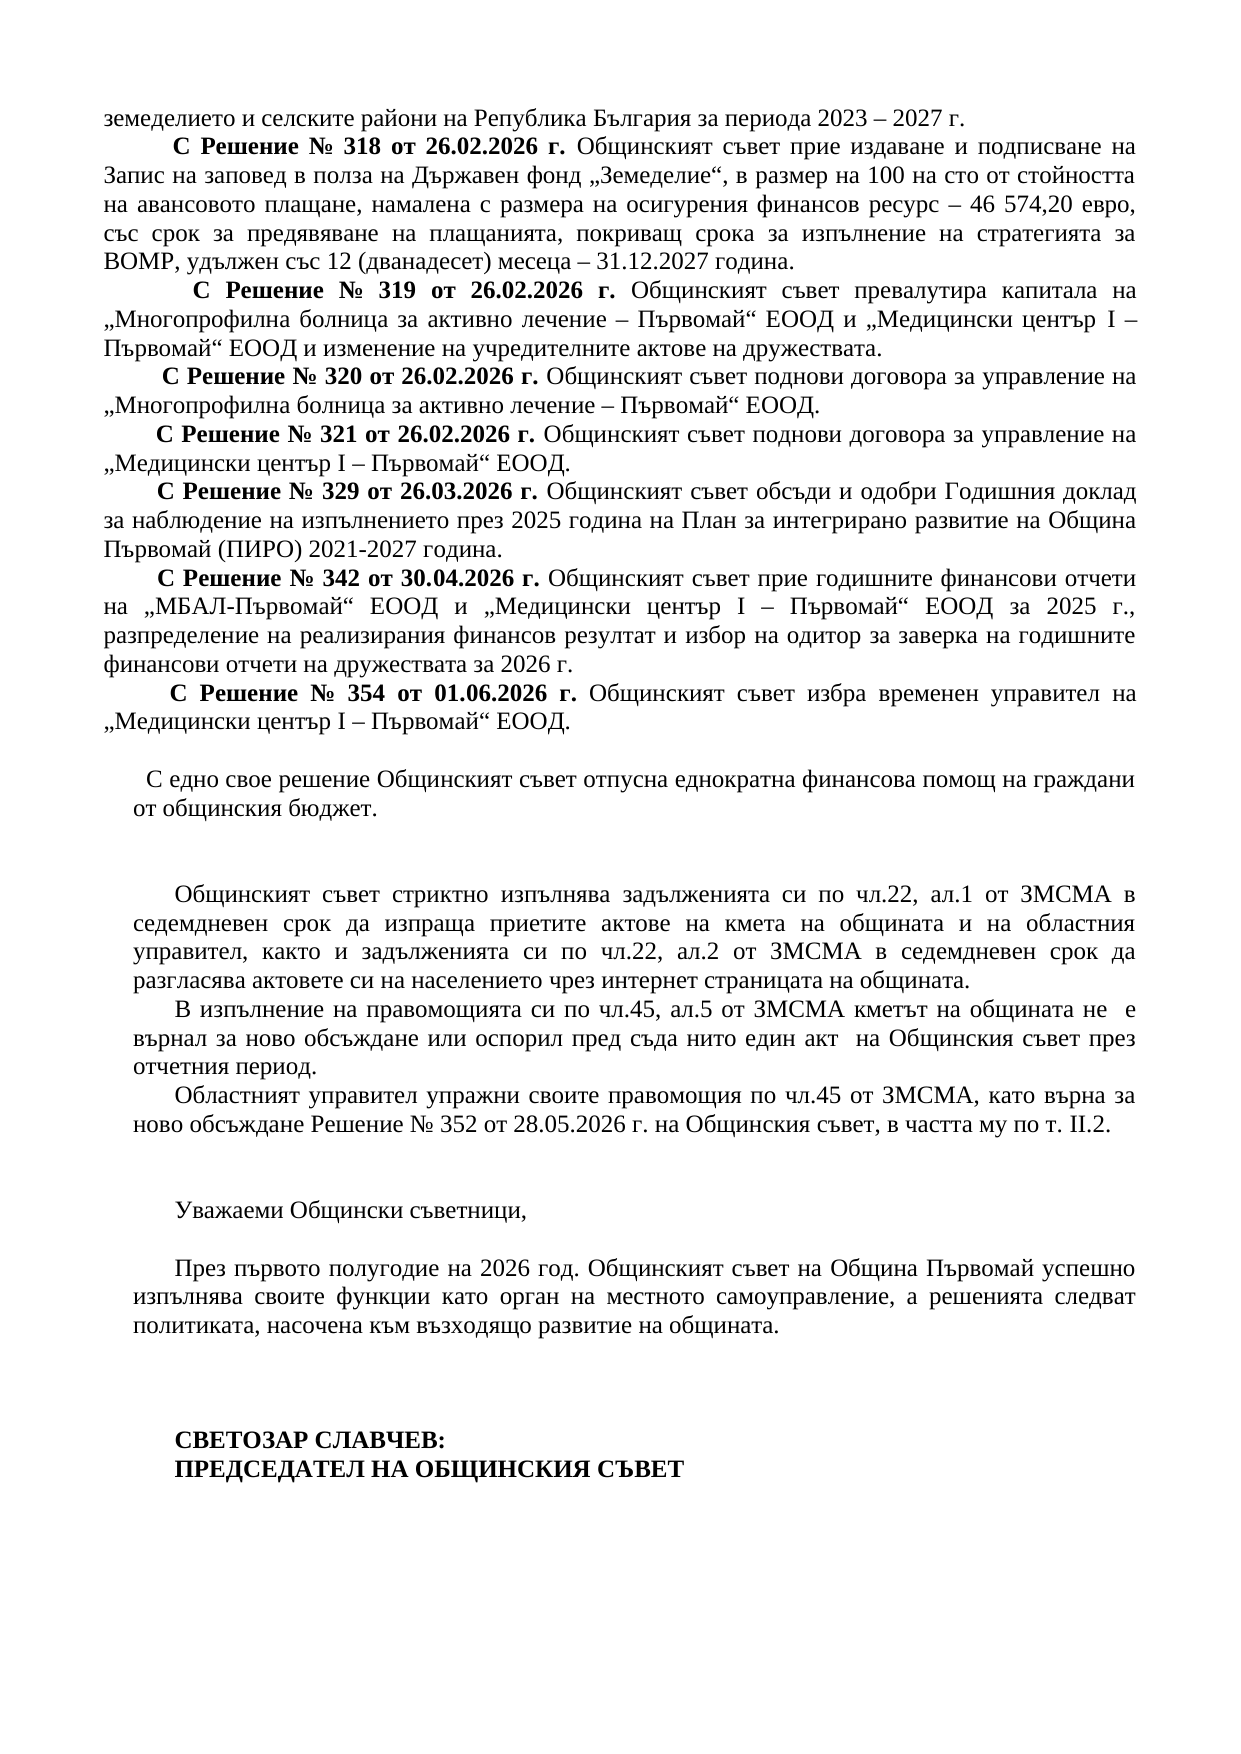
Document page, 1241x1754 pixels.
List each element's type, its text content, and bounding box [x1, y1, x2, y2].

text В изпълнение на правомощията си по чл.45, ал.5 от ЗМСМА кметът на общината не е върнал за ново обсъждане или оспорил пред съда нито един акт на Общинския съвет през отчетния период. [133, 994, 1137, 1080]
text С Решение № 318 от 26.02.2026 г. Общинският съвет прие издаване и подписване на Запис на заповед в полза на Държавен фонд „Земеделие“, в размер на 100 на сто от стойността на авансовото плащане, намалена с размера на осигурения финансов ресурс – 46 574,20 евро, със срок за предявяване на плащанията, покриващ срока за изпълнение на стратегията за ВОМР, удължен със 12 (дванадесет) месеца – 31.12.2027 година. [103, 131, 1137, 275]
text ПРЕДСЕДАТЕЛ НА ОБЩИНСКИЯ СЪВЕТ [133, 1454, 1137, 1483]
text С Решение № 321 от 26.02.2026 г. Общинският съвет поднови договора за управление на „Медицински център I – Първомай“ ЕООД. [103, 419, 1137, 476]
text земеделието и селските райони на Република България за периода 2023 – 2027 г. [103, 103, 1137, 131]
text Областният управител упражни своите правомощия по чл.45 от ЗМСМА, като върна за ново обсъждане Решение № 352 от 28.05.2026 г. на Общинския съвет, в частта му по т. II.2. [133, 1080, 1137, 1138]
text С едно свое решение Общинският съвет отпусна еднократна финансова помощ на граждани от общинския бюджет. [133, 764, 1137, 821]
text С Решение № 319 от 26.02.2026 г. Общинският съвет превалутира капитала на „Многопрофилна болница за активно лечение – Първомай“ ЕООД и „Медицински център I – Първомай“ ЕООД и изменение на учредителните актове на дружествата. [103, 275, 1137, 361]
text С Решение № 320 от 26.02.2026 г. Общинският съвет поднови договора за управление на „Многопрофилна болница за активно лечение – Първомай“ ЕООД. [103, 361, 1137, 419]
text С Решение № 342 от 30.04.2026 г. Общинският съвет прие годишните финансови отчети на „МБАЛ-Първомай“ ЕООД и „Медицински център I – Първомай“ ЕООД за 2025 г., разпределение на реализирания финансов резултат и избор на одитор за заверка на годишните финансови отчети на дружествата за 2026 г. [103, 563, 1137, 678]
text СВЕТОЗАР СЛАВЧЕВ: [133, 1425, 1137, 1454]
text Уважаеми Общински съветници, [133, 1195, 1137, 1224]
text С Решение № 329 от 26.03.2026 г. Общинският съвет обсъди и одобри Годишния доклад за наблюдение на изпълнението през 2025 година на План за интегрирано развитие на Община Първомай (ПИРО) 2021-2027 година. [103, 476, 1137, 563]
text С Решение № 354 от 01.06.2026 г. Общинският съвет избра временен управител на „Медицински център I – Първомай“ ЕООД. [103, 678, 1137, 735]
text През първото полугодие на 2026 год. Общинският съвет на Община Първомай успешно изпълнява своите функции като орган на местното самоуправление, а решенията следват политиката, насочена към възходящо развитие на общината. [133, 1253, 1137, 1339]
text Общинският съвет стриктно изпълнява задълженията си по чл.22, ал.1 от ЗМСМА в седемдневен срок да изпраща приетите актове на кмета на общината и на областния управител, както и задълженията си по чл.22, ал.2 от ЗМСМА в седемдневен срок да разгласява актовете си на населението чрез интернет страницата на общината. [133, 879, 1137, 994]
